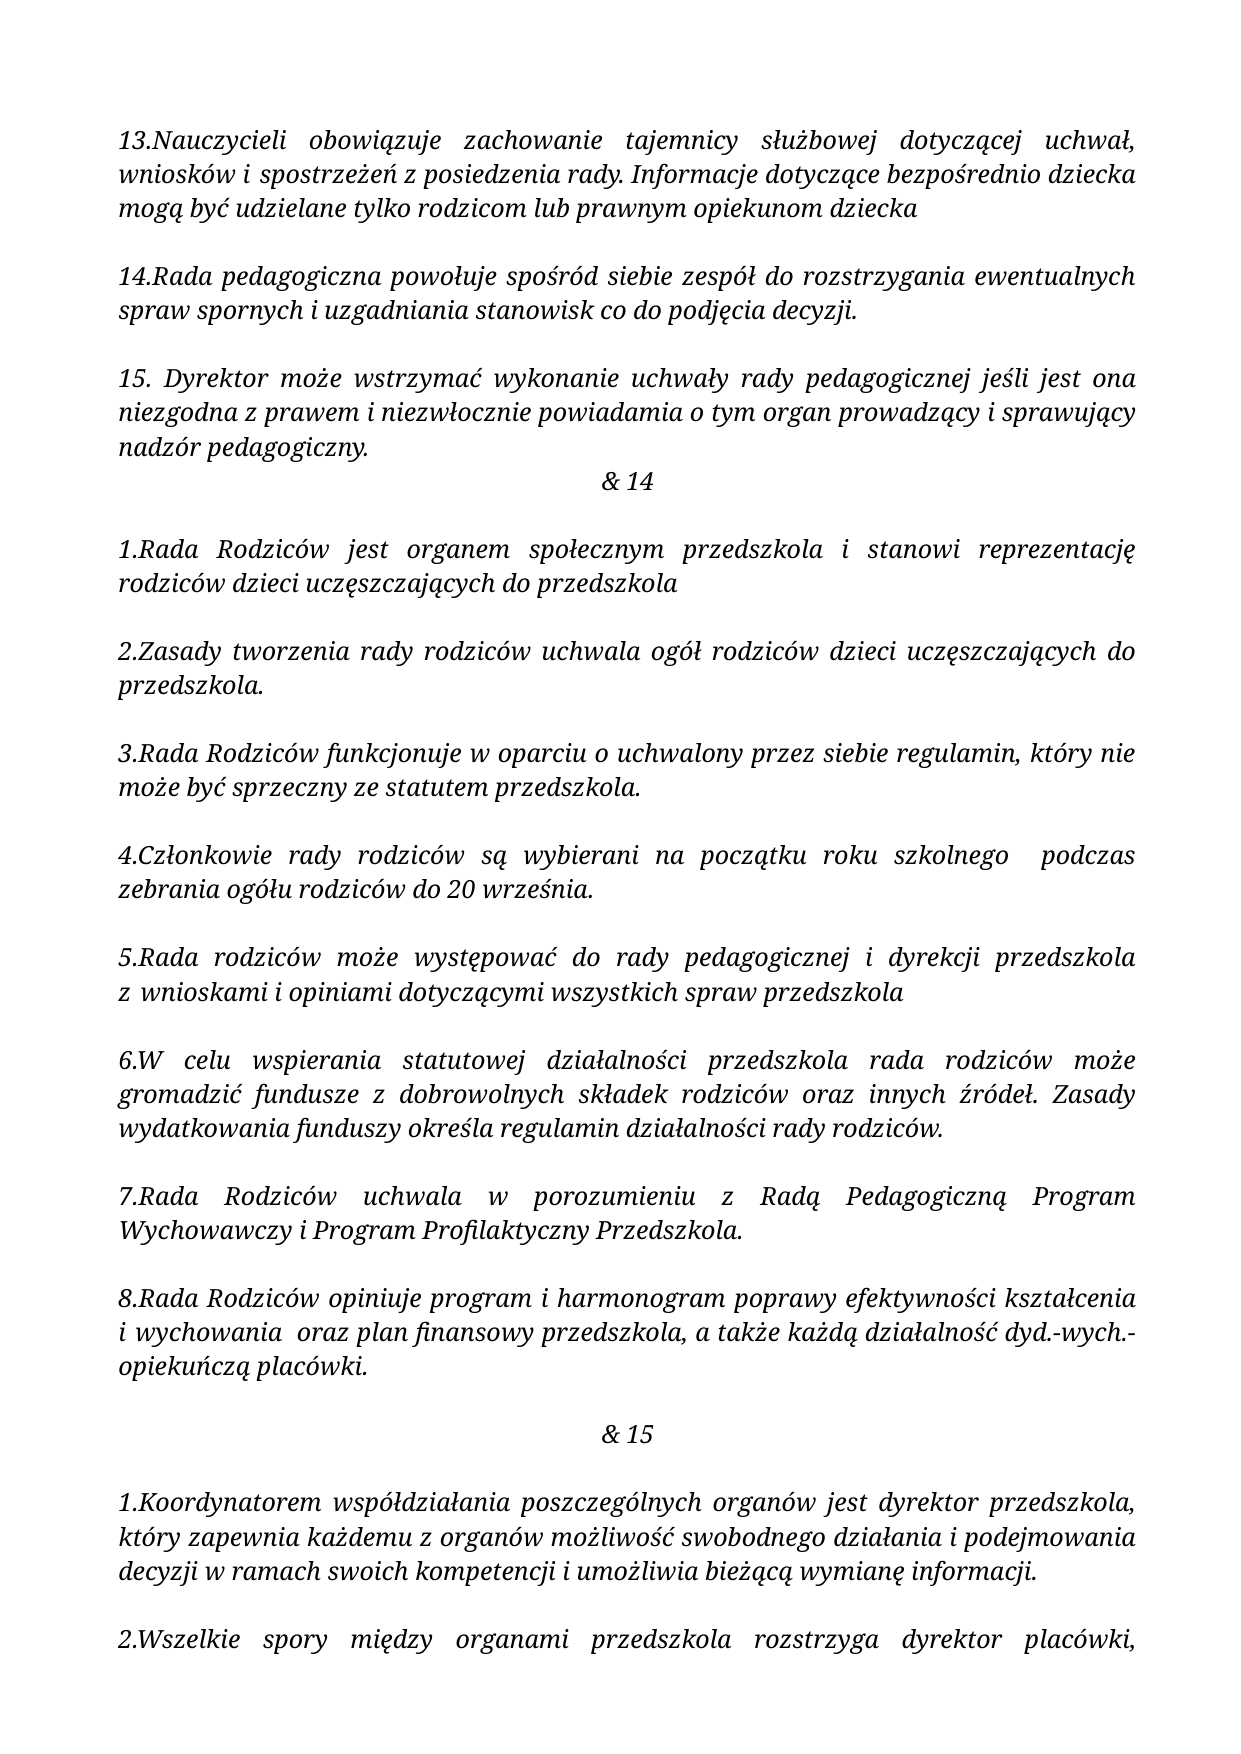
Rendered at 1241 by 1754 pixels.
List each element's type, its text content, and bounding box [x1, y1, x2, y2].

text & 15 [118, 1417, 1140, 1451]
text 5.Rada rodziców może występować do rady pedagogicznej i dyrekcji przedszkola z wnioskami i opiniami dotyczącymi wszystkich spraw przedszkola [118, 940, 1140, 1008]
text 1.Rada Rodziców jest organem społecznym przedszkola i stanowi reprezentację rodziców dzieci uczęszczających do przedszkola [118, 531, 1140, 599]
text 8.Rada Rodziców opiniuje program i harmonogram poprawy efektywności kształcenia i wychowania oraz plan finansowy przedszkola, a także każdą działalność dyd.-wych.-opiekuńczą placówki. [118, 1281, 1140, 1383]
text 13.Nauczycieli obowiązuje zachowanie tajemnicy służbowej dotyczącej uchwał, wniosków i spostrzeżeń z posiedzenia rady. Informacje dotyczące bezpośrednio dziecka mogą być udzielane tylko rodzicom lub prawnym opiekunom dziecka [118, 123, 1140, 225]
text 7.Rada Rodziców uchwala w porozumieniu z Radą Pedagogiczną Program Wychowawczy i Program Profilaktyczny Przedszkola. [118, 1178, 1140, 1247]
text 3.Rada Rodziców funkcjonuje w oparciu o uchwalony przez siebie regulamin, który nie może być sprzeczny ze statutem przedszkola. [118, 736, 1140, 804]
text 2.Wszelkie spory między organami przedszkola rozstrzyga dyrektor placówki, [118, 1621, 1140, 1655]
text 2.Zasady tworzenia rady rodziców uchwala ogół rodziców dzieci uczęszczających do przedszkola. [118, 633, 1140, 702]
text 1.Koordynatorem współdziałania poszczególnych organów jest dyrektor przedszkola, który zapewnia każdemu z organów możliwość swobodnego działania i podejmowania decyzji w ramach swoich kompetencji i umożliwia bieżącą wymianę informacji. [118, 1485, 1140, 1587]
text 14.Rada pedagogiczna powołuje spośród siebie zespół do rozstrzygania ewentualnych spraw spornych i uzgadniania stanowisk co do podjęcia decyzji. [118, 259, 1140, 327]
text & 14 [118, 463, 1140, 497]
text 4.Członkowie rady rodziców są wybierani na początku roku szkolnego podczas zebrania ogółu rodziców do 20 września. [118, 838, 1140, 906]
text 6.W celu wspierania statutowej działalności przedszkola rada rodziców może gromadzić fundusze z dobrowolnych składek rodziców oraz innych źródeł. Zasady wydatkowania funduszy określa regulamin działalności rady rodziców. [118, 1042, 1140, 1144]
text 15. Dyrektor może wstrzymać wykonanie uchwały rady pedagogicznej jeśli jest ona niezgodna z prawem i niezwłocznie powiadamia o tym organ prowadzący i sprawujący nadzór pedagogiczny. [118, 361, 1140, 463]
